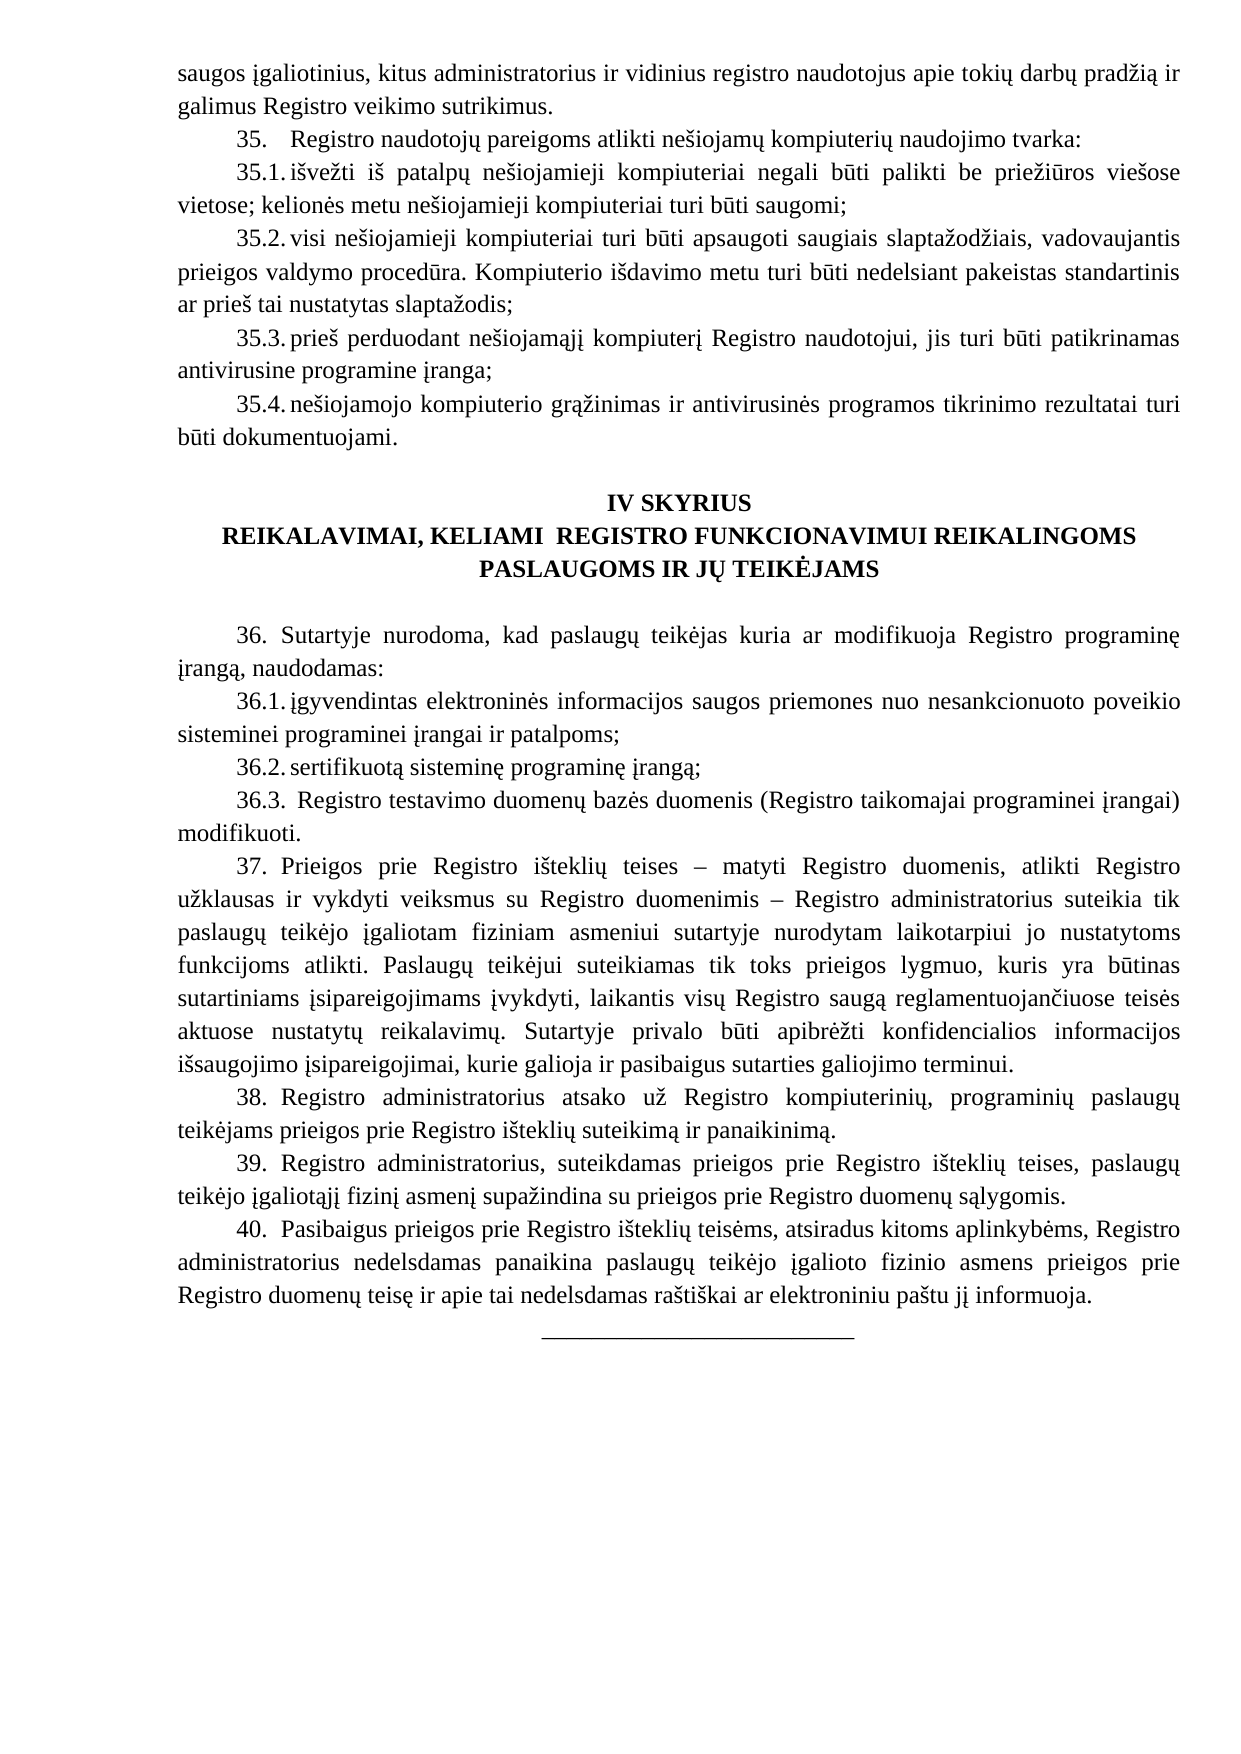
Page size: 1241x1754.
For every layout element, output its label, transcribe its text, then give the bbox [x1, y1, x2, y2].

text IV SKYRIUS [177, 488, 1181, 516]
text saugos įgaliotinius, kitus administratorius ir vidinius registro naudotojus apie tokių darbų pradžią ir galimus Registro veikimo sutrikimus. [177, 58, 1181, 120]
text REIKALAVIMAI, KELIAMI REGISTRO FUNKCIONAVIMUI REIKALINGOMS PASLAUGOMS IR JŲ TEIKĖJAMS [177, 521, 1181, 582]
text 35. Registro naudotojų pareigoms atlikti nešiojamų kompiuterių naudojimo tvarka: [177, 124, 1181, 153]
text 38. Registro administratorius atsako už Registro kompiuterinių, programinių paslaugų teikėjams prieigos prie Registro išteklių suteikimą ir panaikinimą. [177, 1082, 1181, 1144]
text 39. Registro administratorius, suteikdamas prieigos prie Registro išteklių teises, paslaugų teikėjo įgaliotąjį fizinį asmenį supažindina su prieigos prie Registro duomenų sąlygomis. [177, 1148, 1181, 1210]
text 35.3. prieš perduodant nešiojamąjį kompiuterį Registro naudotojui, jis turi būti patikrinamas antivirusine programine įranga; [177, 323, 1181, 384]
text 36.1. įgyvendintas elektroninės informacijos saugos priemones nuo nesankcionuoto poveikio sisteminei programinei įrangai ir patalpoms; [177, 686, 1181, 748]
text 35.4. nešiojamojo kompiuterio grąžinimas ir antivirusinės programos tikrinimo rezultatai turi būti dokumentuojami. [177, 389, 1181, 450]
text 37. Prieigos prie Registro išteklių teises – matyti Registro duomenis, atlikti Registro užklausas ir vykdyti veiksmus su Registro duomenimis – Registro administratorius suteikia tik paslaugų teikėjo įgaliotam fiziniam asmeniui sutartyje nurodytam laikotarpiui jo nustatytoms funkcijoms atlikti. Paslaugų teikėjui suteikiamas tik toks prieigos lygmuo, kuris yra būtinas sutartiniams įsipareigojimams įvykdyti, laikantis visų Registro saugą reglamentuojančiuose teisės aktuose nustatytų reikalavimų. Sutartyje privalo būti apibrėžti konfidencialios informacijos išsaugojimo įsipareigojimai, kurie galioja ir pasibaigus sutarties galiojimo terminui. [177, 851, 1181, 1078]
text 36. Sutartyje nurodoma, kad paslaugų teikėjas kuria ar modifikuoja Registro programinę įrangą, naudodamas: [177, 620, 1181, 682]
text _________________________ [177, 1313, 1181, 1342]
text 36.3. Registro testavimo duomenų bazės duomenis (Registro taikomajai programinei įrangai) modifikuoti. [177, 785, 1181, 847]
text 36.2. sertifikuotą sisteminę programinę įrangą; [177, 752, 1181, 781]
text 35.2. visi nešiojamieji kompiuteriai turi būti apsaugoti saugiais slaptažodžiais, vadovaujantis prieigos valdymo procedūra. Kompiuterio išdavimo metu turi būti nedelsiant pakeistas standartinis ar prieš tai nustatytas slaptažodis; [177, 223, 1181, 318]
text 40. Pasibaigus prieigos prie Registro išteklių teisėms, atsiradus kitoms aplinkybėms, Registro administratorius nedelsdamas panaikina paslaugų teikėjo įgalioto fizinio asmens prieigos prie Registro duomenų teisę ir apie tai nedelsdamas raštiškai ar elektroniniu paštu jį informuoja. [177, 1214, 1181, 1309]
text 35.1. išvežti iš patalpų nešiojamieji kompiuteriai negali būti palikti be priežiūros viešose vietose; kelionės metu nešiojamieji kompiuteriai turi būti saugomi; [177, 157, 1181, 219]
